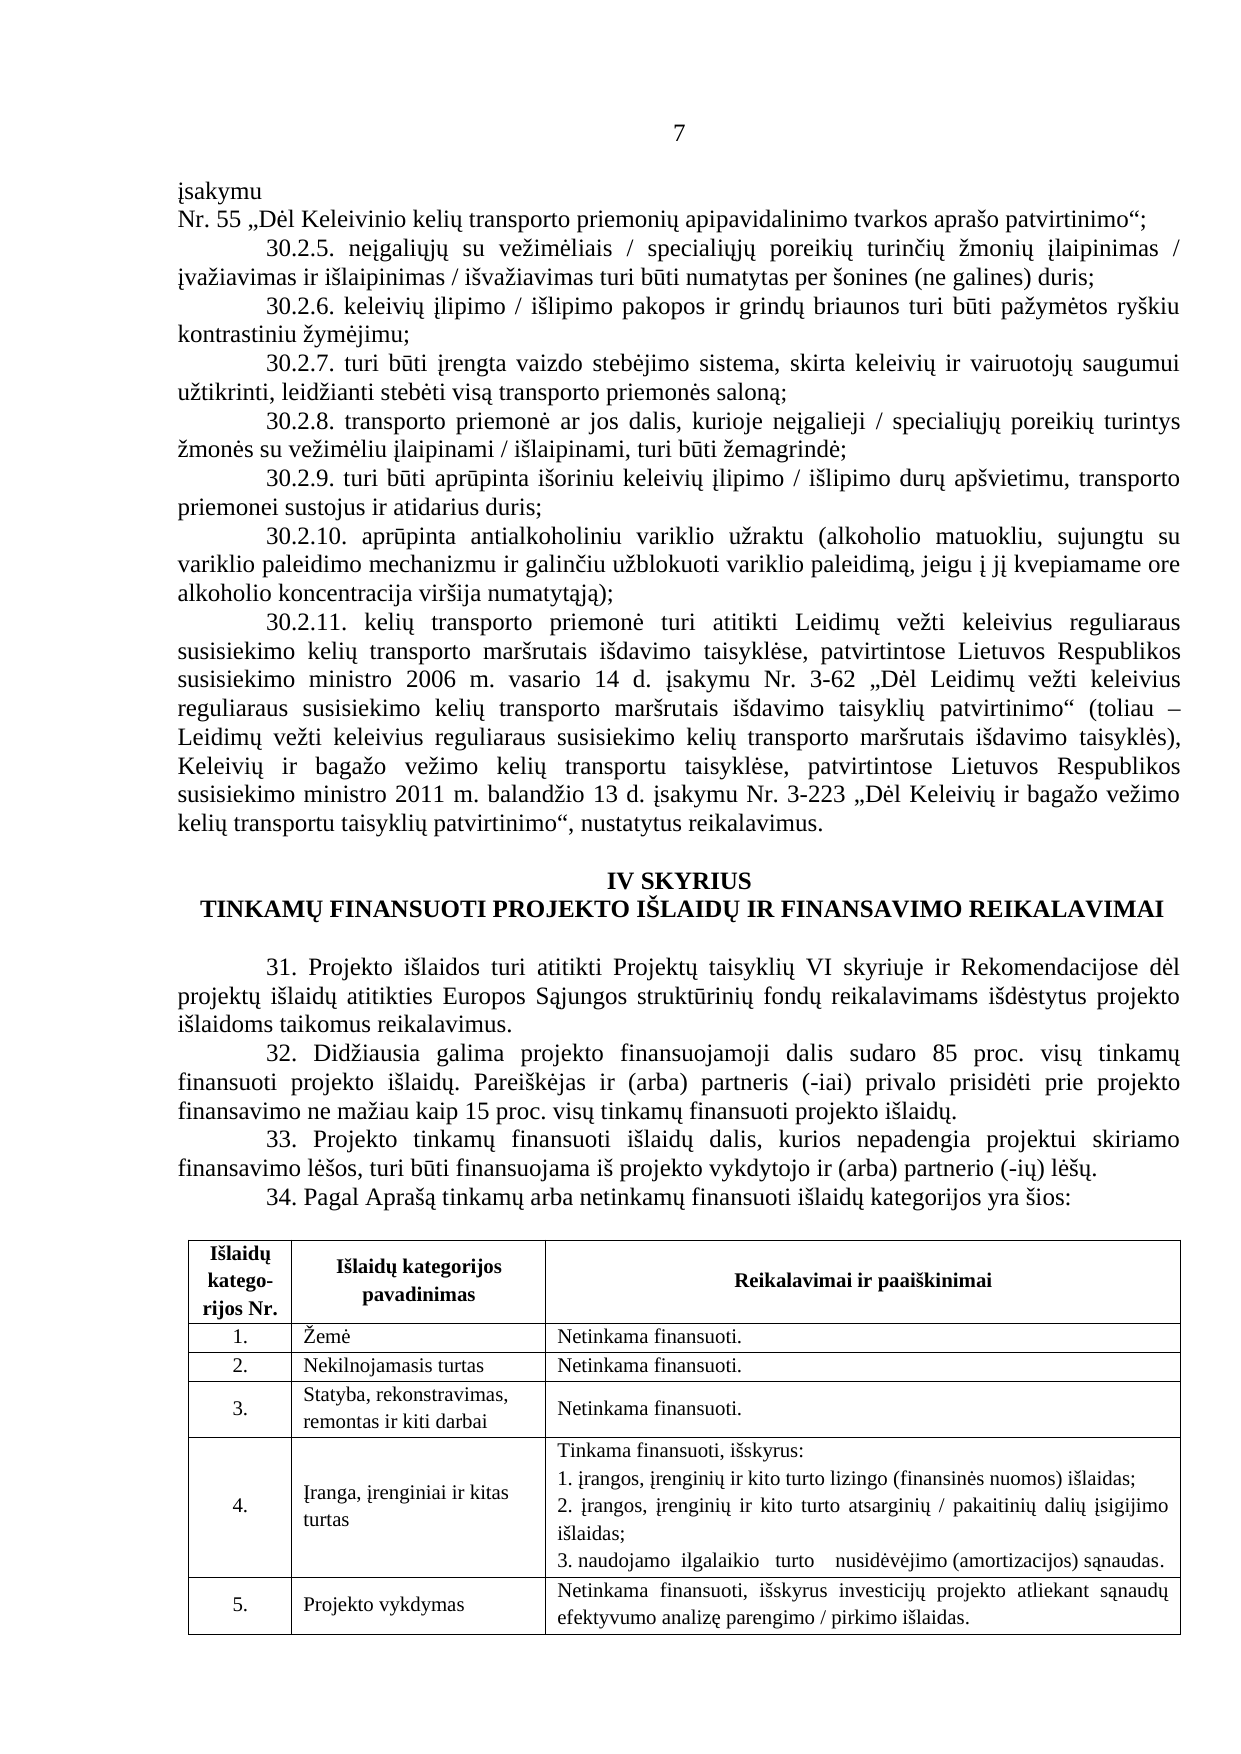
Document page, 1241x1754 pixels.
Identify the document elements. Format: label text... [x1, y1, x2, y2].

text 34. Pagal Aprašą tinkamų arba netinkamų finansuoti išlaidų kategorijos yra šios: [177, 1182, 1181, 1211]
table_cell 4. [189, 1438, 291, 1577]
text 30.2.5. neįgaliųjų su vežimėliais / specialiųjų poreikių turinčių žmonių įlaipinimas / įvažiavimas ir išlaipinimas / išvažiavimas turi būti numatytas per šonines (ne galines) duris; [177, 233, 1181, 291]
text 30.2.11. kelių transporto priemonė turi atitikti Leidimų vežti keleivius reguliaraus susisiekimo kelių transporto maršrutais išdavimo taisyklėse, patvirtintose Lietuvos Respublikos susisiekimo ministro 2006 m. vasario 14 d. įsakymu Nr. 3-62 „Dėl Leidimų vežti keleivius reguliaraus susisiekimo kelių transporto maršrutais išdavimo taisyklių patvirtinimo“ (toliau – Leidimų vežti keleivius reguliaraus susisiekimo kelių transporto maršrutais išdavimo taisyklės), Keleivių ir bagažo vežimo kelių transportu taisyklėse, patvirtintose Lietuvos Respublikos susisiekimo ministro 2011 m. balandžio 13 d. įsakymu Nr. 3-223 „Dėl Keleivių ir bagažo vežimo kelių transportu taisyklių patvirtinimo“, nustatytus reikalavimus. [177, 607, 1181, 837]
table_header Išlaidų kategorijos pavadinimas [292, 1241, 545, 1323]
table_header Išlaidų katego-rijos Nr. [189, 1241, 291, 1323]
text 30.2.8. transporto priemonė ar jos dalis, kurioje neįgalieji / specialiųjų poreikių turintys žmonės su vežimėliu įlaipinami / išlaipinami, turi būti žemagrindė; [177, 406, 1181, 463]
table_cell Statyba, rekonstravimas, remontas ir kiti darbai [292, 1382, 545, 1437]
table_cell 2. [189, 1353, 291, 1381]
table_cell 5. [189, 1578, 291, 1634]
text įsakymu Nr. 55 „Dėl Keleivinio kelių transporto priemonių apipavidalinimo tvarkos aprašo patvirtinimo“; [177, 176, 1181, 233]
table_cell 3. [189, 1382, 291, 1437]
table_cell Nekilnojamasis turtas [292, 1353, 545, 1381]
table_cell Tinkama finansuoti, išskyrus: 1. įrangos, įrenginių ir kito turto lizingo (finansinės nuomos) išlaidas; 2. įrangos, įrenginių ir kito turto atsarginių / pakaitinių dalių įsigijimo išlaidas; 3. naudojamo ilgalaikio turto nusidėvėjimo (amortizacijos) sąnaudas. [546, 1438, 1180, 1577]
text 30.2.10. aprūpinta antialkoholiniu variklio užraktu (alkoholio matuokliu, sujungtu su variklio paleidimo mechanizmu ir galinčiu užblokuoti variklio paleidimą, jeigu į jį kvepiamame ore alkoholio koncentracija viršija numatytąją); [177, 521, 1181, 607]
text 33. Projekto tinkamų finansuoti išlaidų dalis, kurios nepadengia projektui skiriamo finansavimo lėšos, turi būti finansuojama iš projekto vykdytojo ir (arba) partnerio (-ių) lėšų. [177, 1124, 1181, 1182]
text 30.2.9. turi būti aprūpinta išoriniu keleivių įlipimo / išlipimo durų apšvietimu, transporto priemonei sustojus ir atidarius duris; [177, 463, 1181, 521]
table_cell Žemė [292, 1324, 545, 1352]
table_header Reikalavimai ir paaiškinimai [546, 1241, 1180, 1323]
text IV SKYRIUS [177, 866, 1181, 894]
text 30.2.7. turi būti įrengta vaizdo stebėjimo sistema, skirta keleivių ir vairuotojų saugumui užtikrinti, leidžianti stebėti visą transporto priemonės saloną; [177, 348, 1181, 406]
table_cell Įranga, įrenginiai ir kitas turtas [292, 1438, 545, 1577]
table_cell Netinkama finansuoti. [546, 1382, 1180, 1437]
table_cell 1. [189, 1324, 291, 1352]
text 30.2.6. keleivių įlipimo / išlipimo pakopos ir grindų briaunos turi būti pažymėtos ryškiu kontrastiniu žymėjimu; [177, 291, 1181, 348]
table_cell Netinkama finansuoti. [546, 1324, 1180, 1352]
table_cell Projekto vykdymas [292, 1578, 545, 1634]
table_cell Netinkama finansuoti, išskyrus investicijų projekto atliekant sąnaudų efektyvumo analizę parengimo / pirkimo išlaidas. [546, 1578, 1180, 1634]
table_cell Netinkama finansuoti. [546, 1353, 1180, 1381]
text TINKAMŲ FINANSUOTI PROJEKTO IŠLAIDŲ IR FINANSAVIMO REIKALAVIMAI [177, 894, 1181, 923]
text 32. Didžiausia galima projekto finansuojamoji dalis sudaro 85 proc. visų tinkamų finansuoti projekto išlaidų. Pareiškėjas ir (arba) partneris (-iai) privalo prisidėti prie projekto finansavimo ne mažiau kaip 15 proc. visų tinkamų finansuoti projekto išlaidų. [177, 1038, 1181, 1124]
text 31. Projekto išlaidos turi atitikti Projektų taisyklių VI skyriuje ir Rekomendacijose dėl projektų išlaidų atitikties Europos Sąjungos struktūrinių fondų reikalavimams išdėstytus projekto išlaidoms taikomus reikalavimus. [177, 952, 1181, 1038]
